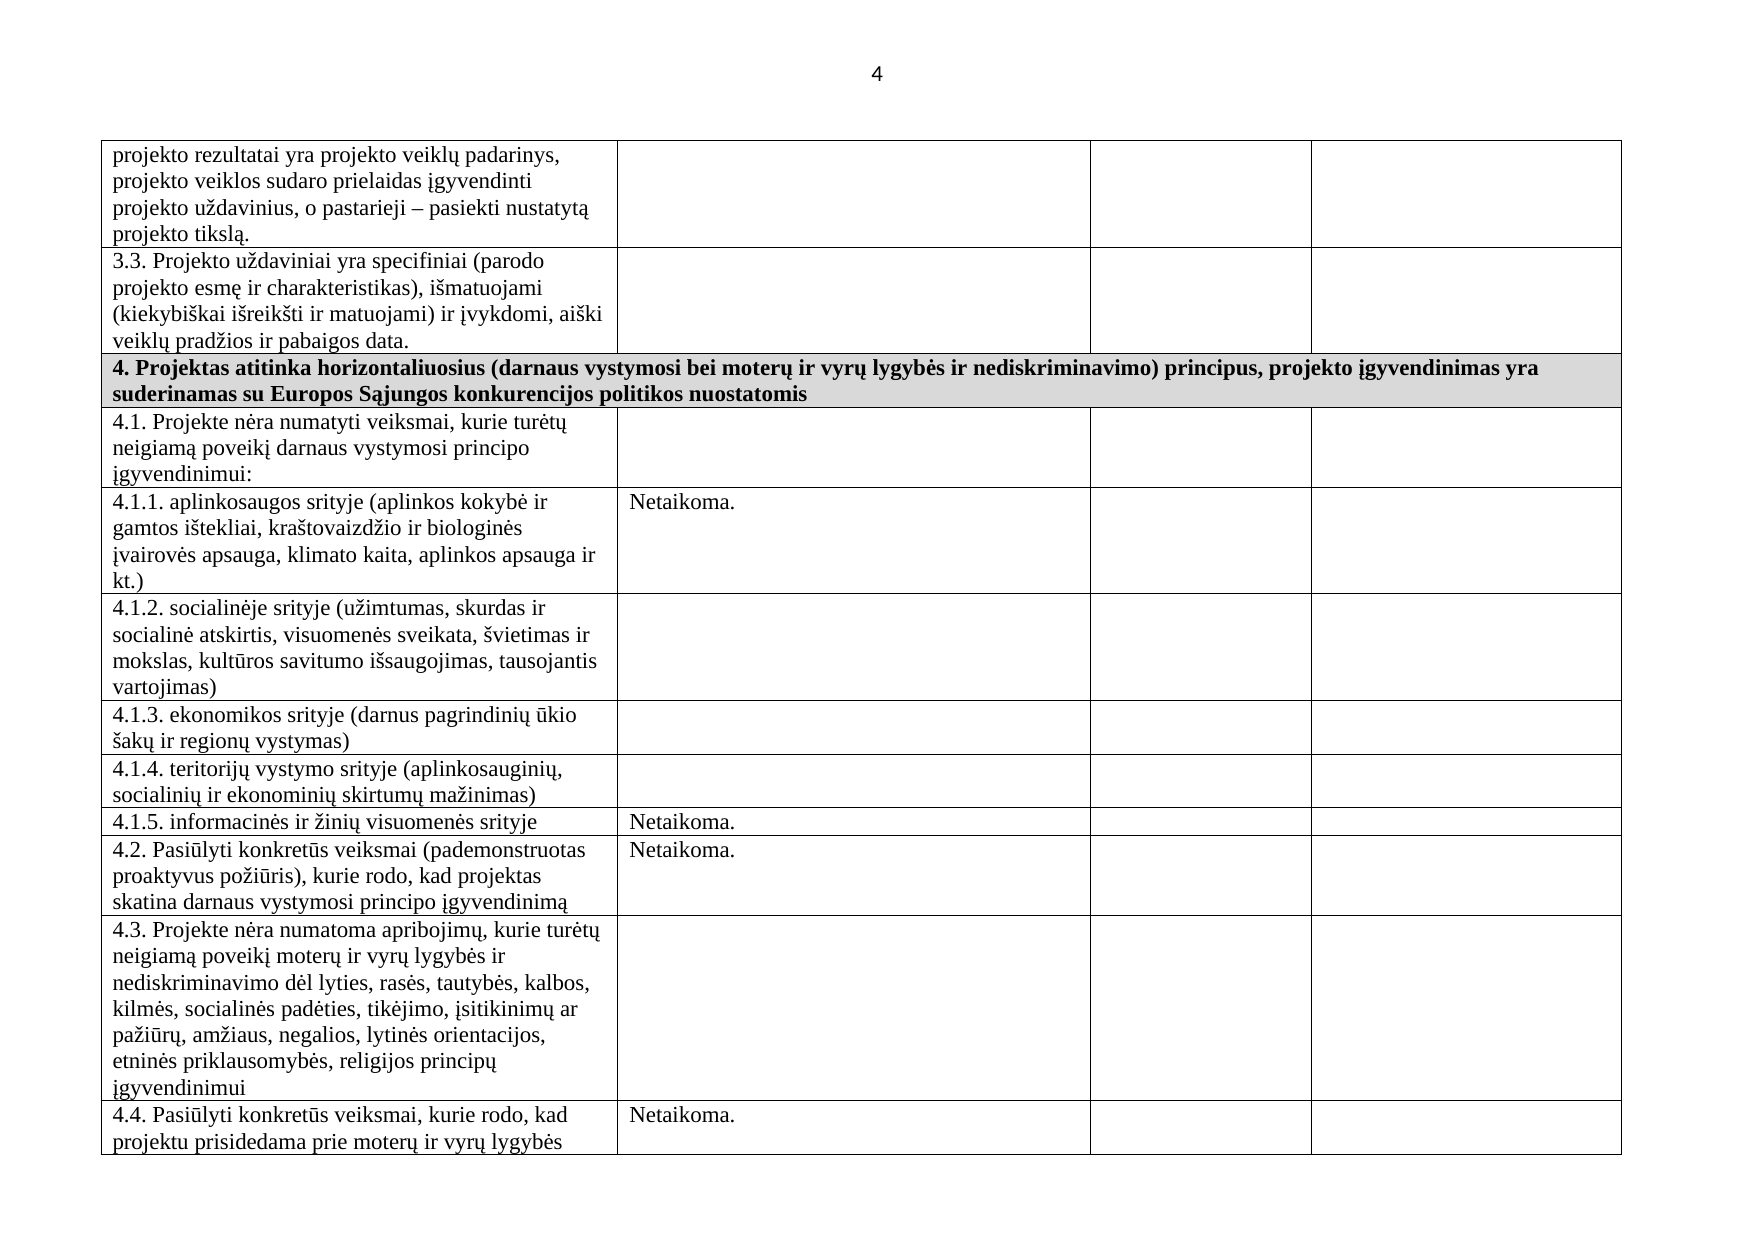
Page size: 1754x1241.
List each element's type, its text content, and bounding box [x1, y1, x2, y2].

table_cell [618, 594, 1090, 700]
table_cell [1091, 701, 1311, 753]
table_cell [618, 408, 1090, 487]
table_cell [1091, 755, 1311, 807]
table_cell Netaikoma. [618, 808, 1090, 835]
table_cell [1312, 594, 1621, 700]
table_cell [1091, 248, 1311, 353]
table_cell 3.3. Projekto uždaviniai yra specifiniai (parodo projekto esmę ir charakteristikas), išmatuojami (kiekybiškai išreikšti ir matuojami) ir įvykdomi, aiški veiklų pradžios ir pabaigos data. [102, 248, 617, 353]
table_cell Netaikoma. [618, 1101, 1090, 1154]
table_cell [1312, 755, 1621, 807]
table_cell [1091, 594, 1311, 700]
table_cell [1312, 248, 1621, 353]
table_cell 4.1. Projekte nėra numatyti veiksmai, kurie turėtų neigiamą poveikį darnaus vystymosi principo įgyvendinimui: [102, 408, 617, 487]
table_cell 4.1.4. teritorijų vystymo srityje (aplinkosauginių, socialinių ir ekonominių skirtumų mažinimas) [102, 755, 617, 807]
table_cell [1091, 916, 1311, 1100]
table_cell Netaikoma. [618, 488, 1090, 593]
table_cell [1091, 836, 1311, 915]
table_cell 4.1.5. informacinės ir žinių visuomenės srityje [102, 808, 617, 835]
table_cell 4.1.2. socialinėje srityje (užimtumas, skurdas ir socialinė atskirtis, visuomenės sveikata, švietimas ir mokslas, kultūros savitumo išsaugojimas, tausojantis vartojimas) [102, 594, 617, 700]
table_cell [618, 916, 1090, 1100]
table_cell [1091, 141, 1311, 247]
table_cell 4. Projektas atitinka horizontaliuosius (darnaus vystymosi bei moterų ir vyrų lygybės ir nediskriminavimo) principus, projekto įgyvendinimas yra suderinamas su Europos Sąjungos konkurencijos politikos nuostatomis [102, 354, 1621, 407]
table_cell [1091, 1101, 1311, 1154]
table_cell [1312, 488, 1621, 593]
table_cell [1312, 701, 1621, 753]
table_cell [1312, 141, 1621, 247]
table_cell [1312, 916, 1621, 1100]
table_cell projekto rezultatai yra projekto veiklų padarinys, projekto veiklos sudaro prielaidas įgyvendinti projekto uždavinius, o pastarieji – pasiekti nustatytą projekto tikslą. [102, 141, 617, 247]
table_cell [618, 141, 1090, 247]
table_cell [1312, 836, 1621, 915]
table_cell [1091, 808, 1311, 835]
table_cell 4.4. Pasiūlyti konkretūs veiksmai, kurie rodo, kad projektu prisidedama prie moterų ir vyrų lygybės [102, 1101, 617, 1154]
table_cell [1312, 808, 1621, 835]
table_cell [1091, 408, 1311, 487]
table_cell [1091, 488, 1311, 593]
table_cell Netaikoma. [618, 836, 1090, 915]
table_cell [618, 701, 1090, 753]
table_cell [1312, 408, 1621, 487]
table_cell [618, 248, 1090, 353]
table_cell 4.2. Pasiūlyti konkretūs veiksmai (pademonstruotas proaktyvus požiūris), kurie rodo, kad projektas skatina darnaus vystymosi principo įgyvendinimą [102, 836, 617, 915]
table_cell [1312, 1101, 1621, 1154]
table_cell 4.1.1. aplinkosaugos srityje (aplinkos kokybė ir gamtos ištekliai, kraštovaizdžio ir biologinės įvairovės apsauga, klimato kaita, aplinkos apsauga ir kt.) [102, 488, 617, 593]
table_cell [618, 755, 1090, 807]
table_cell 4.1.3. ekonomikos srityje (darnus pagrindinių ūkio šakų ir regionų vystymas) [102, 701, 617, 753]
table_cell 4.3. Projekte nėra numatoma apribojimų, kurie turėtų neigiamą poveikį moterų ir vyrų lygybės ir nediskriminavimo dėl lyties, rasės, tautybės, kalbos, kilmės, socialinės padėties, tikėjimo, įsitikinimų ar pažiūrų, amžiaus, negalios, lytinės orientacijos, etninės priklausomybės, religijos principų įgyvendinimui [102, 916, 617, 1100]
